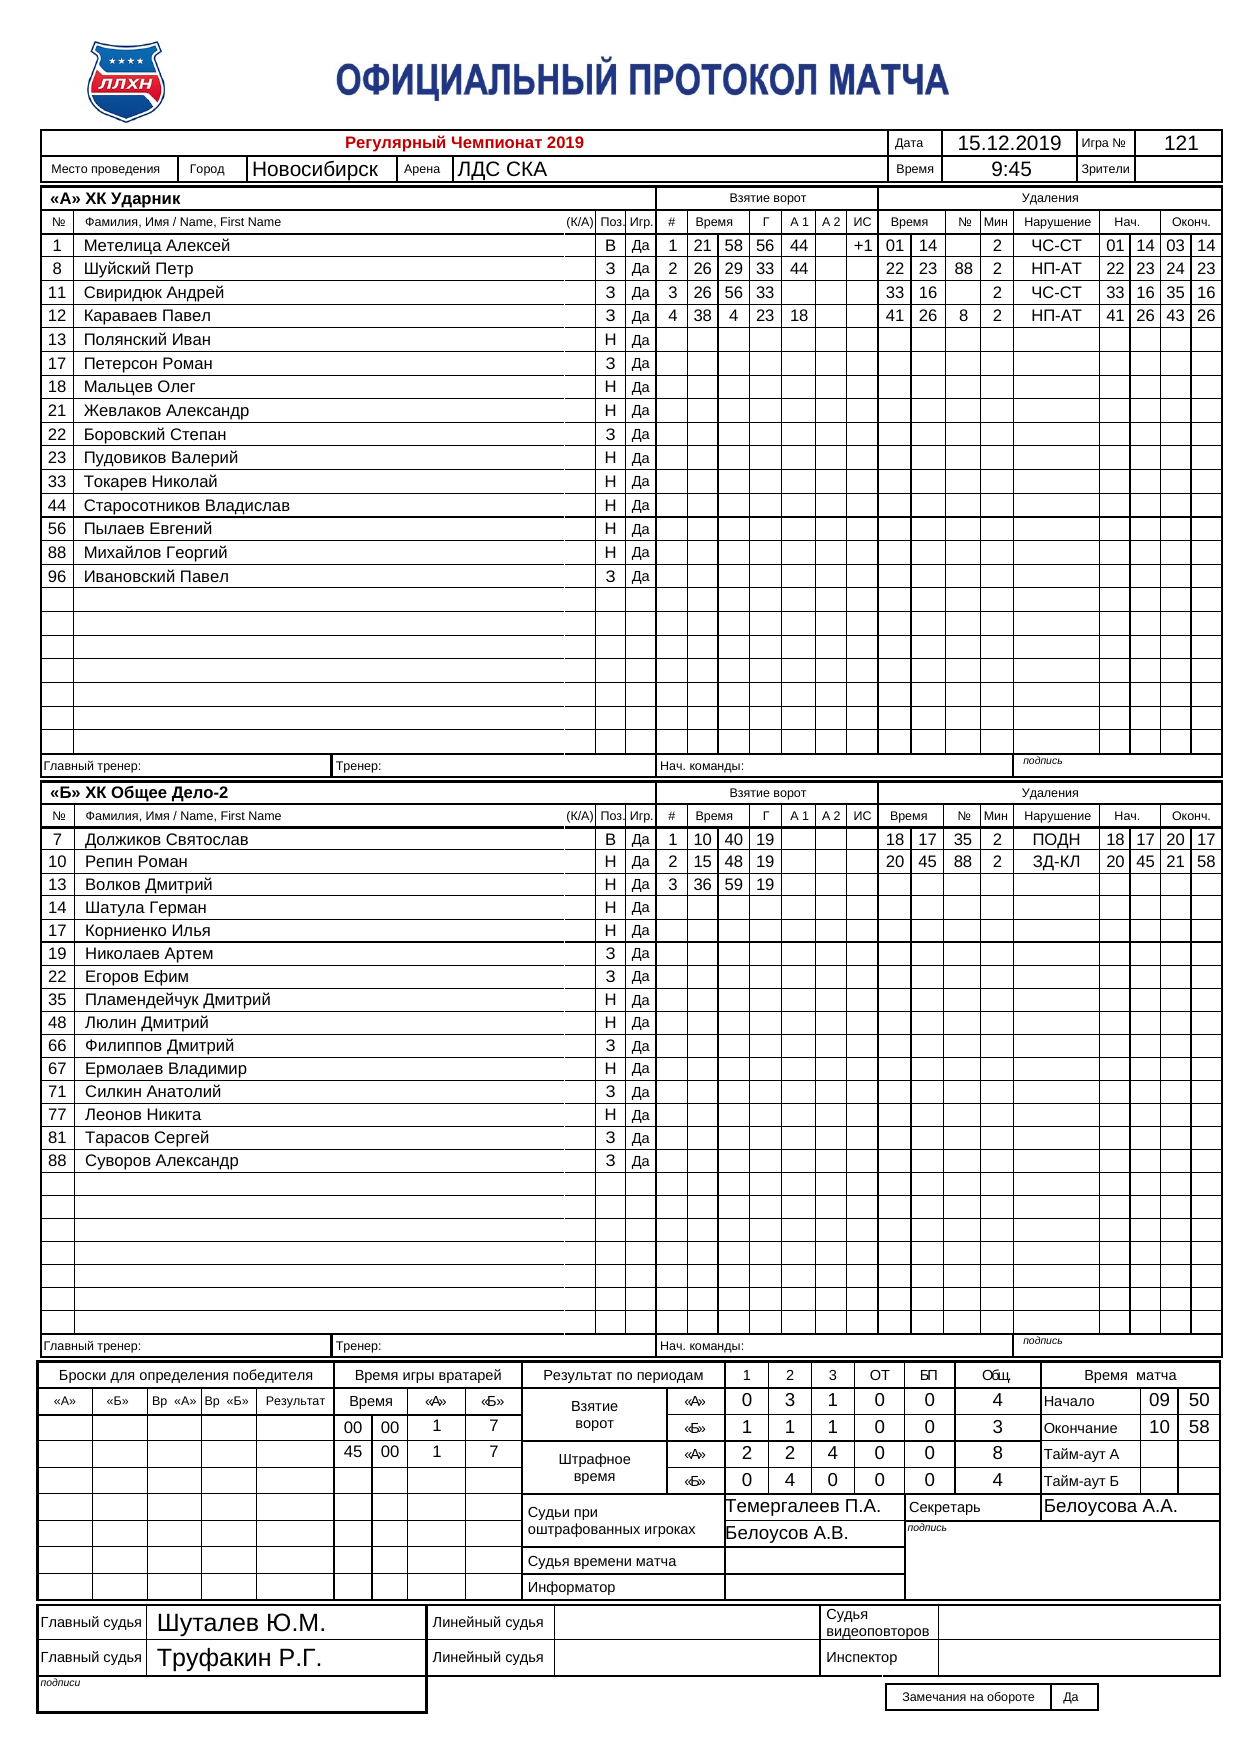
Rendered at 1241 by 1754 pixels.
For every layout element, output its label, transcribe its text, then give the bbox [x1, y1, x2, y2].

table_cell [1014, 423, 1099, 445]
table_cell [750, 659, 781, 682]
table_cell ЧС-СТ [1014, 281, 1099, 303]
table_header 3 [812, 1363, 854, 1387]
table_cell [93, 1521, 147, 1546]
table_cell [879, 565, 910, 587]
table_cell 23 [1192, 257, 1221, 280]
table_cell [879, 874, 910, 895]
table_cell [1100, 446, 1129, 469]
table_cell [912, 730, 945, 753]
table_cell Да [626, 281, 655, 303]
table_cell [1131, 1173, 1160, 1195]
table_cell [1131, 518, 1160, 540]
table_cell [719, 1012, 749, 1033]
table_cell 14 [912, 235, 945, 256]
table_cell 14 [42, 896, 74, 918]
table_cell [946, 612, 980, 634]
table_cell [428, 1677, 882, 1711]
table_cell [750, 1012, 781, 1033]
table_cell [879, 399, 910, 422]
table_cell [1161, 1081, 1190, 1103]
table_cell [688, 1196, 717, 1218]
table_cell [1192, 1104, 1221, 1126]
table_cell [74, 636, 564, 658]
table_cell 56 [750, 235, 781, 256]
table_cell [565, 257, 595, 280]
table_cell [719, 1242, 749, 1264]
table_cell [847, 1311, 877, 1333]
table_cell № [946, 211, 980, 233]
table_cell [946, 281, 980, 303]
table_cell Судья времени матча [523, 1548, 724, 1573]
table_cell Секретарь [906, 1495, 1040, 1520]
table_cell 58 [1179, 1415, 1219, 1440]
table_cell [879, 1127, 910, 1149]
table_cell [596, 1196, 625, 1218]
table_cell Судья видеоповторов [821, 1606, 938, 1639]
table_cell Да [626, 399, 655, 422]
table_cell [1014, 399, 1099, 422]
table_cell [202, 1574, 256, 1599]
table_cell 24 [1161, 257, 1190, 280]
table_cell 0 [905, 1442, 954, 1467]
table_cell [912, 541, 945, 564]
table_cell [782, 1311, 815, 1333]
table_cell 44 [782, 235, 815, 256]
table_cell [1100, 730, 1129, 753]
table_cell [565, 1265, 595, 1287]
table_cell [816, 659, 846, 682]
table_cell [782, 328, 815, 351]
table_cell [1131, 328, 1160, 351]
table_cell [1100, 896, 1129, 918]
table_cell НП-АТ [1014, 257, 1099, 280]
table_cell 1 [42, 235, 73, 256]
table_cell [688, 659, 717, 682]
table_cell [257, 1574, 333, 1599]
table_cell [657, 989, 687, 1011]
table_cell [847, 1012, 877, 1033]
table_cell [565, 352, 595, 374]
table_cell [1131, 874, 1160, 895]
table_cell [847, 1150, 877, 1172]
table_cell [148, 1494, 201, 1520]
table_cell Да [626, 989, 655, 1011]
table_cell [39, 1494, 92, 1520]
table_cell [847, 850, 877, 872]
table_cell [1131, 1058, 1160, 1079]
table_cell [1192, 518, 1221, 540]
table_cell [847, 328, 877, 351]
table_cell [1131, 896, 1160, 918]
table_cell [879, 1058, 910, 1079]
table_cell [981, 1012, 1013, 1033]
table_cell [816, 1058, 846, 1079]
table_cell [688, 683, 717, 706]
table_cell [879, 328, 910, 351]
table_cell 0 [855, 1468, 904, 1493]
table_cell Город [179, 157, 246, 181]
table_cell [981, 1035, 1013, 1057]
table_cell [912, 1104, 943, 1126]
table_cell [657, 446, 687, 469]
table_cell [596, 612, 625, 634]
table_cell [565, 612, 595, 634]
table_cell [565, 376, 595, 398]
table_cell [912, 565, 945, 587]
table_cell [1131, 1219, 1160, 1241]
table_cell [1192, 874, 1221, 895]
table_cell Н [596, 850, 625, 872]
table_cell 19 [750, 829, 781, 849]
table_cell 23 [750, 305, 781, 327]
table_cell 48 [719, 850, 749, 872]
table_cell [726, 1575, 904, 1599]
table_cell [565, 494, 595, 516]
table_cell [981, 1081, 1013, 1103]
table_cell [1100, 874, 1129, 895]
table_cell [1161, 1311, 1190, 1333]
table_cell [981, 1288, 1013, 1310]
table_cell [946, 683, 980, 706]
table_cell [1100, 494, 1129, 516]
table_cell [782, 1012, 815, 1033]
table_cell З [596, 1035, 625, 1057]
table_cell [688, 612, 717, 634]
table_cell [719, 1265, 749, 1287]
table_cell 41 [1100, 305, 1129, 327]
table_cell 10 [42, 850, 74, 872]
table_cell [816, 1265, 846, 1287]
table_cell [657, 966, 687, 987]
table_cell [1161, 494, 1190, 516]
table_cell [1161, 1265, 1190, 1287]
table_cell [719, 470, 749, 493]
table_cell [1161, 541, 1190, 564]
table_cell 2 [981, 257, 1013, 280]
table_cell 1 [769, 1415, 811, 1440]
table_cell [657, 659, 687, 682]
table_cell [912, 1242, 943, 1264]
table_cell [373, 1494, 407, 1520]
table_cell [39, 1416, 92, 1440]
table_cell [1100, 1242, 1129, 1264]
table_cell [555, 1606, 819, 1639]
table_cell [750, 352, 781, 374]
table_cell Белоусова А.А. [1042, 1495, 1219, 1520]
table_cell [847, 730, 877, 753]
table_cell [1014, 683, 1099, 706]
table_cell [912, 920, 943, 941]
table_cell [1100, 376, 1129, 398]
table_cell [257, 1521, 333, 1546]
table_cell [565, 896, 595, 918]
table_cell [912, 707, 945, 729]
table_cell [1192, 707, 1221, 729]
table_cell [1014, 707, 1099, 729]
table_cell [782, 470, 815, 493]
table_header Время матча [1042, 1363, 1219, 1387]
table_cell Судьи при оштрафованных игроках [523, 1495, 724, 1546]
table_cell «А» [39, 1389, 92, 1413]
table_cell [688, 1288, 717, 1310]
table_cell [1161, 874, 1190, 895]
table_cell [1192, 1058, 1221, 1079]
table_cell [719, 541, 749, 564]
table_cell 35 [944, 829, 980, 849]
table_cell [782, 920, 815, 941]
table_cell [981, 1127, 1013, 1149]
table_cell Время [688, 211, 749, 233]
table_cell [912, 1081, 943, 1103]
table_cell [847, 943, 877, 964]
table_cell [912, 896, 943, 918]
table_cell [202, 1547, 256, 1573]
table_cell [782, 1150, 815, 1172]
table_cell Штрафное время [523, 1442, 666, 1493]
table_cell [39, 1574, 92, 1599]
table_cell 1 [726, 1415, 768, 1440]
table_cell 26 [1131, 305, 1160, 327]
table_cell [148, 1574, 201, 1599]
table_cell [847, 829, 877, 849]
table_cell [750, 636, 781, 658]
table_cell [750, 1196, 781, 1218]
table_cell [93, 1468, 147, 1493]
table_cell [726, 1548, 904, 1573]
table_cell Да [626, 352, 655, 374]
table_cell [981, 1058, 1013, 1079]
table_header Дата [889, 131, 941, 155]
table_cell [816, 518, 846, 540]
table_cell [565, 874, 595, 895]
table_cell [1100, 399, 1129, 422]
table_cell [816, 565, 846, 587]
table_cell [688, 1127, 717, 1149]
table_cell 3 [657, 874, 687, 895]
table_cell [782, 989, 815, 1011]
table_cell [1161, 1219, 1190, 1241]
table_cell [657, 1035, 687, 1057]
table_cell [847, 423, 877, 445]
table_cell [39, 1547, 92, 1573]
table_cell [1192, 1265, 1221, 1287]
table_cell [626, 1265, 655, 1287]
table_cell [596, 588, 625, 611]
table_cell 88 [944, 850, 980, 872]
table_cell [847, 1288, 877, 1310]
table_cell 3 [657, 281, 687, 303]
table_cell [596, 1242, 625, 1264]
table_cell [981, 423, 1013, 445]
table_cell З [596, 281, 625, 303]
table_cell [42, 1311, 74, 1333]
table_cell [816, 1012, 846, 1033]
table_cell [1192, 989, 1221, 1011]
table_cell [719, 612, 749, 634]
table_cell 01 [879, 235, 910, 256]
table_cell 71 [42, 1081, 74, 1103]
table_header Взятие ворот [657, 783, 877, 803]
table_cell [565, 636, 595, 658]
table_cell [879, 1081, 910, 1103]
table_cell [657, 707, 687, 729]
table_cell [1136, 157, 1221, 181]
table_cell Филиппов Дмитрий [75, 1035, 564, 1057]
table_cell [688, 376, 717, 398]
table_cell [719, 1127, 749, 1149]
table_cell [657, 565, 687, 587]
table_cell [1014, 328, 1099, 351]
table_cell Корниенко Илья [75, 920, 564, 941]
table_header 2 [769, 1363, 811, 1387]
table_cell Должиков Святослав [75, 829, 564, 849]
table_cell [1014, 943, 1099, 964]
table_cell [847, 1173, 877, 1195]
table_cell [1100, 423, 1129, 445]
table_cell [719, 446, 749, 469]
table_cell [912, 874, 943, 895]
table_cell [847, 305, 877, 327]
table_cell [1131, 707, 1160, 729]
table_cell [816, 470, 846, 493]
table_cell ПОДН [1014, 829, 1099, 849]
table_cell [782, 1104, 815, 1126]
table_cell [719, 352, 749, 374]
table_cell Тренер: [333, 755, 655, 776]
table_cell Суворов Александр [75, 1150, 564, 1172]
table_cell Мин [981, 211, 1013, 233]
table_cell 35 [42, 989, 74, 1011]
table_cell [782, 659, 815, 682]
table_cell Полянский Иван [74, 328, 564, 351]
table_cell [719, 1311, 749, 1333]
table_cell 1 [812, 1415, 854, 1440]
table_cell 2 [981, 281, 1013, 303]
picture [5, 28, 1179, 129]
table_cell [657, 896, 687, 918]
table_cell 59 [719, 874, 749, 895]
table_cell [750, 612, 781, 634]
table_cell [148, 1441, 201, 1467]
table_cell Н [596, 541, 625, 564]
table_cell [782, 966, 815, 987]
table_cell [1161, 376, 1190, 398]
table_cell 1 [812, 1389, 854, 1413]
table_cell [981, 612, 1013, 634]
table_cell [912, 1012, 943, 1033]
table_cell [626, 612, 655, 634]
table_cell [782, 281, 815, 303]
table_cell [782, 588, 815, 611]
table_cell [912, 659, 945, 682]
table_cell [1192, 612, 1221, 634]
table_cell [847, 1219, 877, 1241]
table_cell 43 [1161, 305, 1190, 327]
table_cell Михайлов Георгий [74, 541, 564, 564]
table_cell [1192, 896, 1221, 918]
table_cell [1161, 1150, 1190, 1172]
table_cell [782, 541, 815, 564]
table_cell [408, 1494, 465, 1520]
table_cell [1192, 636, 1221, 658]
table_cell 3 [769, 1389, 811, 1413]
table_cell [1192, 1219, 1221, 1241]
table_cell Главный судья [39, 1640, 146, 1675]
table_cell [816, 1150, 846, 1172]
table_cell 17 [912, 829, 943, 849]
table_cell [1161, 470, 1190, 493]
table_cell [1131, 1127, 1160, 1149]
table_cell [944, 1311, 980, 1333]
table_cell [688, 399, 717, 422]
table_cell [879, 423, 910, 445]
table_cell Тайм-аут Б [1042, 1468, 1140, 1493]
table_cell [879, 1196, 910, 1218]
table_cell Время [879, 805, 943, 826]
table_cell [657, 352, 687, 374]
table_cell [944, 1058, 980, 1079]
table_cell [750, 328, 781, 351]
table_cell ИС [847, 805, 877, 826]
table_cell [257, 1441, 333, 1467]
table_cell 26 [688, 257, 717, 280]
table_cell «Б» [93, 1389, 147, 1413]
table_cell [466, 1547, 521, 1573]
table_cell [981, 1265, 1013, 1287]
table_cell [42, 636, 73, 658]
table_cell [719, 659, 749, 682]
table_cell Пылаев Евгений [74, 518, 564, 540]
table_cell [626, 659, 655, 682]
table_cell [847, 446, 877, 469]
table_cell 1 [408, 1416, 465, 1440]
table_cell [1192, 1196, 1221, 1218]
table_cell [879, 1035, 910, 1057]
table_cell [565, 1012, 595, 1033]
table_cell [1131, 470, 1160, 493]
table_cell 7 [466, 1441, 521, 1467]
table_cell Н [596, 1058, 625, 1079]
table_cell Вр «А» [148, 1389, 201, 1413]
table_cell [688, 896, 717, 918]
table_cell [688, 446, 717, 469]
table_cell [1192, 683, 1221, 706]
table_cell [1014, 874, 1099, 895]
table_cell [847, 874, 877, 895]
table_cell [596, 1288, 625, 1310]
table_cell [912, 1265, 943, 1287]
table_cell 26 [912, 305, 945, 327]
table_cell [1161, 1127, 1190, 1149]
table_cell Нарушение [1014, 211, 1099, 233]
table_cell [719, 588, 749, 611]
table_cell 00 [373, 1441, 407, 1467]
table_cell [816, 1035, 846, 1057]
table_cell [816, 730, 846, 753]
table_cell [1141, 1441, 1177, 1467]
table_cell 48 [42, 1012, 74, 1033]
table_cell [1192, 446, 1221, 469]
table_cell 58 [719, 235, 749, 256]
table_cell 20 [879, 850, 910, 872]
table_header Игра № [1078, 131, 1134, 155]
table_cell [596, 707, 625, 729]
table_cell 45 [1131, 850, 1160, 872]
table_cell Ивановский Павел [74, 565, 564, 587]
table_cell [944, 1127, 980, 1149]
table_cell [782, 707, 815, 729]
table_cell [981, 399, 1013, 422]
table_cell [688, 1242, 717, 1264]
table_cell Н [596, 376, 625, 398]
table_cell [879, 470, 910, 493]
table_cell Петерсон Роман [74, 352, 564, 374]
table_cell Да [626, 257, 655, 280]
table_cell [912, 1311, 943, 1333]
table_header «Б» ХК Общее Дело-2 [42, 783, 655, 803]
table_cell [626, 730, 655, 753]
table_cell [657, 1242, 687, 1264]
table_cell 0 [855, 1389, 904, 1413]
table_header Регулярный Чемпионат 2019 [42, 131, 887, 155]
table_cell [1100, 1081, 1129, 1103]
table_cell [202, 1521, 256, 1546]
table_cell [816, 1081, 846, 1103]
table_header 15.12.2019 [943, 131, 1076, 155]
table_cell [912, 494, 945, 516]
table_cell [1131, 376, 1160, 398]
table_cell [879, 1311, 910, 1333]
table_cell [1161, 920, 1190, 941]
table_cell Да [626, 1012, 655, 1033]
table_cell [981, 565, 1013, 587]
table_cell [750, 966, 781, 987]
table_cell [847, 612, 877, 634]
table_cell Да [626, 1150, 655, 1172]
table_cell [847, 896, 877, 918]
table_cell [75, 1311, 564, 1333]
table_cell Да [626, 305, 655, 327]
table_cell З [596, 1127, 625, 1149]
table_cell 15 [688, 850, 717, 872]
table_cell 12 [42, 305, 73, 327]
table_cell [1161, 1104, 1190, 1126]
table_cell [93, 1441, 147, 1467]
table_cell [42, 707, 73, 729]
table_cell 56 [42, 518, 73, 540]
table_cell [981, 1196, 1013, 1218]
table_cell [1014, 1196, 1099, 1218]
table_cell [565, 1173, 595, 1195]
table_cell [782, 1127, 815, 1149]
table_cell [1161, 518, 1190, 540]
table_cell подписи [39, 1677, 425, 1711]
table_cell [42, 1173, 74, 1195]
table_cell [946, 518, 980, 540]
table_cell 26 [1192, 305, 1221, 327]
table_cell [1161, 707, 1190, 729]
table_cell [1161, 1288, 1190, 1310]
table_cell [816, 1104, 846, 1126]
table_cell [816, 257, 846, 280]
table_cell [1014, 1104, 1099, 1126]
table_cell [816, 494, 846, 516]
table_cell [565, 470, 595, 493]
table_cell [1192, 352, 1221, 374]
table_cell 17 [42, 352, 73, 374]
table_cell [565, 328, 595, 351]
table_cell [565, 730, 595, 753]
table_cell [1014, 352, 1099, 374]
table_cell [657, 494, 687, 516]
table_cell [1014, 588, 1099, 611]
table_cell [750, 1035, 781, 1057]
table_cell Да [626, 943, 655, 964]
table_cell 8 [956, 1442, 1040, 1467]
table_cell [847, 1196, 877, 1218]
table_cell [944, 874, 980, 895]
table_cell [912, 612, 945, 634]
table_cell [946, 446, 980, 469]
table_cell [847, 470, 877, 493]
table_cell [981, 943, 1013, 964]
table_cell [1100, 1058, 1129, 1079]
table_cell [93, 1494, 147, 1520]
table_cell [626, 707, 655, 729]
table_cell [1014, 446, 1099, 469]
table_cell [257, 1416, 333, 1440]
table_cell [912, 328, 945, 351]
table_cell [750, 1242, 781, 1264]
table_cell 4 [719, 305, 749, 327]
table_cell [1131, 1196, 1160, 1218]
table_cell [626, 1242, 655, 1264]
table_cell [555, 1640, 819, 1675]
table_cell 18 [42, 376, 73, 398]
table_cell [879, 707, 910, 729]
table_cell [1131, 1288, 1160, 1310]
table_cell [944, 1035, 980, 1057]
table_cell [816, 1196, 846, 1218]
table_cell [1014, 1288, 1099, 1310]
table_cell 22 [42, 966, 74, 987]
table_cell [408, 1547, 465, 1573]
table_cell [565, 423, 595, 445]
table_cell 2 [981, 235, 1013, 256]
table_cell 20 [1100, 850, 1129, 872]
table_cell А 1 [782, 211, 815, 233]
table_cell [879, 943, 910, 964]
table_cell [847, 376, 877, 398]
table_cell [466, 1574, 521, 1599]
table_cell подпись [906, 1522, 1219, 1599]
table_cell 36 [688, 874, 717, 895]
table_cell 33 [42, 470, 73, 493]
table_cell [1161, 588, 1190, 611]
table_cell [1131, 423, 1160, 445]
table_cell [750, 1127, 781, 1149]
table_cell [1100, 920, 1129, 941]
table_cell [782, 829, 815, 849]
table_cell [565, 1081, 595, 1103]
table_cell 01 [1100, 235, 1129, 256]
table_cell [1100, 352, 1129, 374]
table_header «А» ХК Ударник [42, 188, 655, 209]
table_cell [688, 352, 717, 374]
table_cell [912, 423, 945, 445]
table_cell Да [626, 920, 655, 941]
table_cell [1161, 328, 1190, 351]
table_cell [565, 518, 595, 540]
table_cell Темергалеев П.А. [726, 1495, 904, 1520]
table_cell Линейный судья [428, 1606, 554, 1639]
table_cell 22 [42, 423, 73, 445]
table_cell подпись [1014, 755, 1221, 776]
table_cell [944, 1242, 980, 1264]
table_cell Свиридюк Андрей [74, 281, 564, 303]
table_cell [782, 376, 815, 398]
table_cell [847, 1104, 877, 1126]
table_cell [782, 1035, 815, 1057]
table_cell [1161, 352, 1190, 374]
table_cell [93, 1574, 147, 1599]
table_cell [944, 1081, 980, 1103]
table_cell [688, 541, 717, 564]
table_cell [912, 1219, 943, 1241]
table_cell [1192, 588, 1221, 611]
table_cell [257, 1468, 333, 1493]
table_cell 19 [750, 850, 781, 872]
table_cell [782, 896, 815, 918]
table_cell [1099, 1682, 1220, 1711]
table_cell [373, 1521, 407, 1546]
table_cell [335, 1494, 371, 1520]
table_cell [816, 1311, 846, 1333]
table_cell [981, 683, 1013, 706]
table_cell [657, 1150, 687, 1172]
table_cell [1161, 1035, 1190, 1057]
table_cell 4 [956, 1468, 1040, 1493]
table_cell 44 [782, 257, 815, 280]
table_cell [816, 966, 846, 987]
table_cell Да [626, 874, 655, 895]
table_cell З [596, 1081, 625, 1103]
table_cell Да [626, 565, 655, 587]
table_cell [1192, 494, 1221, 516]
table_cell Место проведения [42, 157, 177, 181]
table_cell [879, 588, 910, 611]
table_cell [782, 1242, 815, 1264]
table_cell 17 [42, 920, 74, 941]
table_cell 16 [1131, 281, 1160, 303]
table_cell [847, 399, 877, 422]
table_cell [688, 1173, 717, 1195]
table_cell [816, 541, 846, 564]
table_cell [944, 1265, 980, 1287]
table_cell [626, 636, 655, 658]
table_cell 0 [812, 1468, 854, 1493]
table_cell [1014, 1242, 1099, 1264]
table_cell [750, 920, 781, 941]
table_cell [816, 376, 846, 398]
table_cell 67 [42, 1058, 74, 1079]
table_cell 33 [750, 257, 781, 280]
table_cell [750, 494, 781, 516]
table_cell [750, 683, 781, 706]
table_cell Н [596, 1012, 625, 1033]
table_cell [719, 1288, 749, 1310]
table_cell [816, 707, 846, 729]
table_cell [879, 1104, 910, 1126]
table_header 121 [1136, 131, 1221, 155]
table_cell [1100, 707, 1129, 729]
table_cell [1131, 446, 1160, 469]
table_cell [688, 1081, 717, 1103]
table_cell 22 [1100, 257, 1129, 280]
table_cell З [596, 305, 625, 327]
table_cell Леонов Никита [75, 1104, 564, 1126]
table_cell [816, 943, 846, 964]
table_cell [816, 399, 846, 422]
table_cell [981, 1242, 1013, 1264]
table_cell [1131, 1081, 1160, 1103]
table_cell [719, 730, 749, 753]
table_cell Шуталев Ю.М. [147, 1606, 425, 1639]
table_cell [946, 707, 980, 729]
table_cell [879, 920, 910, 941]
table_cell [202, 1441, 256, 1467]
table_cell [42, 588, 73, 611]
table_cell [1131, 612, 1160, 634]
table_cell [75, 1288, 564, 1310]
table_cell [1131, 943, 1160, 964]
table_cell [782, 943, 815, 964]
table_cell [1161, 1058, 1190, 1079]
table_cell [879, 1150, 910, 1172]
table_cell [912, 1173, 943, 1195]
table_cell [657, 1196, 687, 1218]
table_cell [688, 943, 717, 964]
table_cell З [596, 565, 625, 587]
table_cell Да [626, 829, 655, 849]
table_cell [750, 470, 781, 493]
table_cell [782, 612, 815, 634]
table_cell 03 [1161, 235, 1190, 256]
table_cell Да [626, 328, 655, 351]
table_cell [719, 399, 749, 422]
table_cell 00 [335, 1416, 371, 1440]
table_header 1 [726, 1363, 768, 1387]
table_cell [750, 730, 781, 753]
table_cell [782, 423, 815, 445]
table_cell [596, 1265, 625, 1287]
table_cell [1131, 636, 1160, 658]
table_cell [719, 683, 749, 706]
table_cell [750, 1104, 781, 1126]
table_cell 33 [1100, 281, 1129, 303]
table_cell [466, 1468, 521, 1493]
table_cell [1131, 730, 1160, 753]
table_cell [688, 470, 717, 493]
table_cell [847, 494, 877, 516]
table_cell [879, 541, 910, 564]
table_cell [565, 1127, 595, 1149]
table_cell 1 [408, 1441, 465, 1467]
table_cell [847, 989, 877, 1011]
table_cell [719, 707, 749, 729]
table_cell # [657, 805, 687, 826]
table_cell [408, 1521, 465, 1546]
table_cell [1161, 446, 1190, 469]
table_cell [879, 518, 910, 540]
table_cell Да [626, 446, 655, 469]
table_cell [202, 1494, 256, 1520]
table_cell «А» [668, 1442, 724, 1467]
table_cell [75, 1196, 564, 1218]
table_cell [912, 1058, 943, 1079]
table_cell [816, 423, 846, 445]
table_cell Тайм-аут А [1042, 1441, 1140, 1467]
table_cell [565, 446, 595, 469]
table_cell [719, 494, 749, 516]
table_cell [879, 1288, 910, 1310]
table_cell [750, 446, 781, 469]
table_cell 0 [905, 1468, 954, 1493]
table_cell [944, 1150, 980, 1172]
table_cell [1100, 541, 1129, 564]
table_cell [688, 1311, 717, 1333]
table_cell [657, 541, 687, 564]
table_cell 23 [1131, 257, 1160, 280]
table_cell 81 [42, 1127, 74, 1149]
table_cell ЧС-СТ [1014, 235, 1099, 256]
table_cell [912, 588, 945, 611]
table_cell [981, 541, 1013, 564]
table_cell [981, 376, 1013, 398]
table_cell [626, 1311, 655, 1333]
table_cell [657, 588, 687, 611]
table_cell Боровский Степан [74, 423, 564, 445]
table_cell [657, 1288, 687, 1310]
table_cell Начало [1042, 1389, 1140, 1413]
table_cell Н [596, 470, 625, 493]
table_header Время игры вратарей [335, 1363, 521, 1387]
table_cell Н [596, 328, 625, 351]
table_cell [1131, 659, 1160, 682]
table_cell [565, 683, 595, 706]
table_cell [657, 1127, 687, 1149]
table_cell [719, 1035, 749, 1057]
table_cell 23 [912, 257, 945, 280]
table_cell [1014, 1081, 1099, 1103]
table_cell [879, 1265, 910, 1287]
table_cell 19 [42, 943, 74, 964]
table_cell «Б » [466, 1389, 521, 1413]
table_cell Нач. команды: [657, 1335, 1012, 1356]
table_cell [1192, 966, 1221, 987]
table_cell [657, 423, 687, 445]
table_cell [1192, 470, 1221, 493]
table_cell [1161, 1012, 1190, 1033]
table_cell [816, 305, 846, 327]
table_cell [1141, 1468, 1177, 1493]
table_cell [879, 896, 910, 918]
table_cell [816, 612, 846, 634]
table_cell [847, 541, 877, 564]
table_cell [816, 1219, 846, 1241]
table_cell [981, 989, 1013, 1011]
table_cell ЛДС СКА [454, 157, 887, 181]
table_cell [816, 588, 846, 611]
table_cell [946, 659, 980, 682]
table_cell [335, 1574, 371, 1599]
table_cell 21 [1161, 850, 1190, 872]
table_cell [1131, 920, 1160, 941]
table_cell 16 [912, 281, 945, 303]
table_cell [688, 565, 717, 587]
table_cell [1131, 683, 1160, 706]
table_cell [1131, 494, 1160, 516]
table_cell [1192, 399, 1221, 422]
table_cell [782, 446, 815, 469]
table_cell [944, 966, 980, 987]
table_cell 22 [879, 257, 910, 280]
table_cell [944, 1104, 980, 1126]
table_cell [750, 423, 781, 445]
table_cell 4 [769, 1468, 811, 1493]
table_cell [816, 235, 846, 256]
table_cell «Б» [668, 1468, 724, 1493]
table_cell [596, 730, 625, 753]
table_cell [565, 1219, 595, 1241]
table_cell [847, 1035, 877, 1057]
table_cell [912, 1196, 943, 1218]
table_cell 44 [42, 494, 73, 516]
table_cell [912, 966, 943, 987]
table_cell [782, 683, 815, 706]
table_cell [1161, 1196, 1190, 1218]
table_cell [816, 989, 846, 1011]
table_cell [257, 1547, 333, 1573]
table_cell Время [879, 211, 945, 233]
table_cell [1161, 423, 1190, 445]
table_cell [1179, 1441, 1219, 1467]
table_cell Новосибирск [248, 157, 396, 181]
table_cell Линейный судья [428, 1640, 554, 1675]
table_cell [688, 1265, 717, 1287]
table_cell [912, 1288, 943, 1310]
table_cell [1014, 920, 1099, 941]
table_cell Тарасов Сергей [75, 1127, 564, 1149]
table_cell 41 [879, 305, 910, 327]
table_cell 13 [42, 874, 74, 895]
table_cell А 1 [782, 805, 815, 826]
table_cell [596, 1219, 625, 1241]
table_cell [42, 659, 73, 682]
table_cell [1192, 920, 1221, 941]
table_cell [1192, 1242, 1221, 1264]
table_cell [565, 850, 595, 872]
table_cell [946, 235, 980, 256]
table_cell 33 [750, 281, 781, 303]
table_cell Да [626, 896, 655, 918]
table_cell Игр. [626, 805, 655, 826]
table_cell [1161, 989, 1190, 1011]
table_cell [565, 707, 595, 729]
table_cell [565, 235, 595, 256]
table_cell [565, 989, 595, 1011]
table_cell № [42, 211, 73, 233]
table_cell [688, 1058, 717, 1079]
table_cell [946, 541, 980, 564]
table_cell [816, 874, 846, 895]
table_cell [750, 588, 781, 611]
table_cell [782, 730, 815, 753]
table_cell [816, 920, 846, 941]
table_cell [565, 1150, 595, 1172]
table_cell [1014, 730, 1099, 753]
table_cell [74, 612, 564, 634]
table_cell [565, 1311, 595, 1333]
table_cell [1100, 612, 1129, 634]
table_cell [816, 1242, 846, 1264]
table_cell [1131, 1035, 1160, 1057]
table_cell [688, 588, 717, 611]
table_cell [373, 1547, 407, 1573]
table_cell Фамилия, Имя / Name, First Name [75, 805, 565, 826]
table_cell [1014, 565, 1099, 587]
table_header Да [1052, 1685, 1097, 1709]
table_cell З [596, 966, 625, 987]
table_cell [688, 707, 717, 729]
table_cell [1014, 494, 1099, 516]
table_cell [1192, 659, 1221, 682]
table_cell [782, 1265, 815, 1287]
table_cell [981, 896, 1013, 918]
table_cell [816, 328, 846, 351]
table_cell 00 [373, 1416, 407, 1440]
table_cell Пудовиков Валерий [74, 446, 564, 469]
table_cell [750, 896, 781, 918]
table_cell [1100, 683, 1129, 706]
table_cell [782, 1288, 815, 1310]
table_cell [42, 612, 73, 634]
table_cell [847, 352, 877, 374]
table_cell А 2 [816, 805, 846, 826]
table_cell Мин [981, 805, 1013, 826]
table_cell [750, 1265, 781, 1287]
table_cell [565, 1196, 595, 1218]
table_cell [1131, 966, 1160, 987]
table_cell 88 [42, 1150, 74, 1172]
table_cell 1 [657, 235, 687, 256]
table_cell Н [596, 399, 625, 422]
table_cell Нач. [1100, 805, 1160, 826]
table_cell 11 [42, 281, 73, 303]
table_cell [981, 446, 1013, 469]
table_cell [565, 1058, 595, 1079]
table_cell 0 [855, 1442, 904, 1467]
table_header БП [905, 1363, 954, 1387]
table_cell [626, 1196, 655, 1218]
table_cell [688, 636, 717, 658]
table_cell [946, 565, 980, 587]
table_cell 45 [335, 1441, 371, 1467]
table_cell [42, 730, 73, 753]
table_cell 8 [42, 257, 73, 280]
table_cell [1131, 1311, 1160, 1333]
table_cell Шуйский Петр [74, 257, 564, 280]
table_cell [816, 850, 846, 872]
table_cell Главный судья [39, 1606, 146, 1639]
table_cell [912, 636, 945, 658]
table_cell [750, 707, 781, 729]
table_cell ЗД-КЛ [1014, 850, 1099, 872]
table_cell [657, 470, 687, 493]
table_cell [657, 1265, 687, 1287]
table_cell [565, 943, 595, 964]
table_cell [1131, 1150, 1160, 1172]
table_cell [750, 1219, 781, 1241]
table_cell [719, 989, 749, 1011]
table_cell [1131, 399, 1160, 422]
table_cell [257, 1494, 333, 1520]
table_cell Да [626, 235, 655, 256]
table_cell [750, 1150, 781, 1172]
table_cell [565, 920, 595, 941]
table_cell [750, 943, 781, 964]
table_cell [335, 1468, 371, 1493]
table_cell [657, 1012, 687, 1033]
table_cell [1014, 1173, 1099, 1195]
table_cell [719, 565, 749, 587]
table_cell «А» [408, 1389, 465, 1413]
table_cell [782, 494, 815, 516]
table_cell [847, 683, 877, 706]
table_cell Н [596, 989, 625, 1011]
table_cell [719, 423, 749, 445]
table_cell [1100, 1127, 1129, 1149]
table_cell [847, 920, 877, 941]
table_cell [1179, 1468, 1219, 1493]
table_cell 10 [688, 829, 717, 849]
table_cell [750, 1081, 781, 1103]
table_cell А 2 [816, 211, 846, 233]
table_cell [75, 1242, 564, 1264]
table_cell [847, 588, 877, 611]
table_cell 88 [946, 257, 980, 280]
table_cell «Б» [668, 1415, 724, 1440]
table_cell (К/А) [565, 805, 595, 826]
table_cell [719, 518, 749, 540]
table_cell Время [889, 157, 941, 181]
table_cell [879, 966, 910, 987]
table_cell [782, 1173, 815, 1195]
table_cell 66 [42, 1035, 74, 1057]
table_cell [912, 683, 945, 706]
table_cell 0 [855, 1415, 904, 1440]
table_cell [750, 399, 781, 422]
table_cell [42, 1288, 74, 1310]
table_cell [750, 1288, 781, 1310]
table_cell [847, 659, 877, 682]
table_cell [1131, 352, 1160, 374]
table_cell [657, 399, 687, 422]
table_cell [1100, 659, 1129, 682]
table_cell [1014, 1219, 1099, 1241]
table_cell [719, 1196, 749, 1218]
table_cell [847, 1242, 877, 1264]
table_cell Николаев Артем [75, 943, 564, 964]
table_cell [42, 683, 73, 706]
table_cell Волков Дмитрий [75, 874, 564, 895]
table_cell [75, 1219, 564, 1241]
table_cell 26 [688, 281, 717, 303]
table_cell [1014, 966, 1099, 987]
table_cell [1161, 730, 1190, 753]
table_cell [719, 1058, 749, 1079]
table_cell [565, 399, 595, 422]
table_cell Да [626, 1035, 655, 1057]
table_cell Н [596, 920, 625, 941]
table_cell 19 [750, 874, 781, 895]
table_cell [1192, 565, 1221, 587]
table_cell +1 [847, 235, 877, 256]
table_cell 4 [657, 305, 687, 327]
table_cell [565, 541, 595, 564]
table_cell [847, 565, 877, 587]
table_cell [1100, 518, 1129, 540]
table_cell Вр «Б» [202, 1389, 256, 1413]
table_cell Да [626, 966, 655, 987]
table_cell [912, 989, 943, 1011]
table_cell [981, 1150, 1013, 1172]
table_cell [816, 829, 846, 849]
table_cell Труфакин Р.Г. [147, 1640, 425, 1675]
table_cell [688, 1035, 717, 1057]
table_cell НП-АТ [1014, 305, 1099, 327]
table_cell 9:45 [943, 157, 1076, 181]
table_cell № [42, 805, 74, 826]
table_cell [879, 683, 910, 706]
table_cell [335, 1547, 371, 1573]
table_cell [408, 1468, 465, 1493]
table_cell 2 [726, 1442, 768, 1467]
table_cell [912, 352, 945, 374]
table_cell [944, 920, 980, 941]
table_cell 58 [1192, 850, 1221, 872]
table_cell Нач. [1100, 211, 1160, 233]
table_cell [782, 1081, 815, 1103]
table_cell [750, 376, 781, 398]
table_cell [565, 659, 595, 682]
table_cell [657, 1311, 687, 1333]
table_cell [74, 707, 564, 729]
table_cell [626, 683, 655, 706]
table_cell [1100, 1104, 1129, 1126]
table_cell [782, 565, 815, 587]
table_cell [1100, 1173, 1129, 1195]
table_cell [816, 1288, 846, 1310]
table_cell [1192, 1288, 1221, 1310]
table_cell [565, 1035, 595, 1057]
table_cell [74, 588, 564, 611]
table_header Результат по периодам [523, 1363, 724, 1387]
table_cell [981, 1311, 1013, 1333]
table_cell Н [596, 494, 625, 516]
table_cell З [596, 1150, 625, 1172]
table_cell [408, 1574, 465, 1599]
table_cell Результат [257, 1389, 333, 1413]
table_cell [750, 1173, 781, 1195]
table_cell [39, 1521, 92, 1546]
table_cell 17 [1192, 829, 1221, 849]
table_cell Взятие ворот [523, 1389, 666, 1440]
table_cell Пламендейчук Дмитрий [75, 989, 564, 1011]
table_cell [847, 1127, 877, 1149]
table_cell [883, 1677, 1220, 1681]
table_cell # [657, 211, 687, 233]
table_cell [1192, 423, 1221, 445]
table_cell 96 [42, 565, 73, 587]
table_cell Силкин Анатолий [75, 1081, 564, 1103]
table_cell [626, 1219, 655, 1241]
table_cell [719, 1173, 749, 1195]
table_cell [688, 328, 717, 351]
table_cell [596, 1173, 625, 1195]
table_cell [74, 730, 564, 753]
table_cell [565, 966, 595, 987]
table_cell [42, 1265, 74, 1287]
table_cell [1014, 470, 1099, 493]
table_cell [688, 966, 717, 987]
table_cell 1 [657, 829, 687, 849]
table_cell [657, 636, 687, 658]
table_cell 50 [1179, 1389, 1219, 1413]
table_cell [1100, 636, 1129, 658]
table_cell [75, 1265, 564, 1287]
table_cell [688, 494, 717, 516]
table_cell [1014, 1311, 1099, 1333]
table_cell [1192, 1127, 1221, 1149]
table_cell [1192, 1035, 1221, 1057]
table_cell [946, 328, 980, 351]
table_cell [946, 470, 980, 493]
table_cell [1014, 1265, 1099, 1287]
table_cell [946, 352, 980, 374]
table_cell [719, 1150, 749, 1172]
table_cell [596, 636, 625, 658]
table_cell [944, 989, 980, 1011]
table_cell [944, 896, 980, 918]
table_cell [816, 896, 846, 918]
table_cell [719, 636, 749, 658]
table_cell [750, 565, 781, 587]
table_cell [782, 874, 815, 895]
table_cell Поз. [596, 805, 625, 826]
table_cell [657, 1104, 687, 1126]
table_cell [1131, 1265, 1160, 1287]
table_cell [816, 683, 846, 706]
table_cell Нарушение [1014, 805, 1099, 826]
table_cell [879, 1219, 910, 1241]
table_cell [847, 281, 877, 303]
table_cell [750, 1311, 781, 1333]
table_cell (К/А) [565, 211, 595, 233]
table_cell [750, 1058, 781, 1079]
table_cell Фамилия, Имя / Name, First Name [74, 211, 565, 233]
table_cell [719, 1104, 749, 1126]
table_cell [816, 636, 846, 658]
table_cell Н [596, 1104, 625, 1126]
table_cell Жевлаков Александр [74, 399, 564, 422]
table_cell [657, 730, 687, 753]
table_cell [719, 966, 749, 987]
table_cell 16 [1192, 281, 1221, 303]
table_cell [1161, 612, 1190, 634]
table_cell Оконч. [1161, 805, 1221, 826]
table_cell № [944, 805, 980, 826]
table_cell [981, 470, 1013, 493]
table_cell Зрители [1078, 157, 1134, 181]
table_cell [657, 943, 687, 964]
table_cell [782, 399, 815, 422]
table_cell 0 [905, 1415, 954, 1440]
table_cell 20 [1161, 829, 1190, 849]
table_cell [912, 1035, 943, 1057]
table_cell [847, 966, 877, 987]
table_cell [782, 1058, 815, 1079]
table_cell 2 [657, 257, 687, 280]
table_cell 3 [956, 1415, 1040, 1440]
table_cell Ермолаев Владимир [75, 1058, 564, 1079]
table_cell Да [626, 1127, 655, 1149]
table_cell [657, 1219, 687, 1241]
table_cell [981, 1173, 1013, 1195]
table_cell [1161, 943, 1190, 964]
table_cell [750, 518, 781, 540]
table_cell Метелица Алексей [74, 235, 564, 256]
table_cell Да [626, 1104, 655, 1126]
table_cell Информатор [523, 1575, 724, 1599]
table_cell [981, 730, 1013, 753]
table_cell 56 [719, 281, 749, 303]
table_cell 4 [956, 1389, 1040, 1413]
table_cell [981, 494, 1013, 516]
table_cell [719, 376, 749, 398]
table_cell [782, 1196, 815, 1218]
table_cell Да [626, 850, 655, 872]
table_cell [912, 1127, 943, 1149]
table_cell [1100, 966, 1129, 987]
table_cell [1100, 943, 1129, 964]
table_cell [1131, 565, 1160, 587]
table_cell Г [750, 805, 781, 826]
table_cell [1192, 1012, 1221, 1033]
table_cell [74, 683, 564, 706]
table_cell Караваев Павел [74, 305, 564, 327]
table_cell [202, 1468, 256, 1493]
table_cell [148, 1547, 201, 1573]
table_cell [719, 1081, 749, 1103]
table_cell Нач. команды: [657, 755, 1012, 776]
table_cell [946, 636, 980, 658]
table_cell [946, 376, 980, 398]
table_cell [1131, 588, 1160, 611]
table_cell 21 [688, 235, 717, 256]
table_cell [626, 1288, 655, 1310]
table_header Броски для определения победителя [39, 1363, 333, 1387]
table_cell Мальцев Олег [74, 376, 564, 398]
table_cell [946, 494, 980, 516]
table_cell 88 [42, 541, 73, 564]
table_cell [750, 541, 781, 564]
table_cell [912, 399, 945, 422]
table_cell [912, 518, 945, 540]
table_cell [879, 636, 910, 658]
table_cell [1161, 966, 1190, 987]
table_cell [847, 1265, 877, 1287]
table_cell [148, 1468, 201, 1493]
table_cell З [596, 352, 625, 374]
table_cell [816, 1173, 846, 1195]
table_cell [981, 1104, 1013, 1126]
table_cell Старосотников Владислав [74, 494, 564, 516]
table_cell [847, 257, 877, 280]
table_cell Г [750, 211, 781, 233]
table_cell Н [596, 874, 625, 895]
table_cell [912, 470, 945, 493]
table_cell [847, 1058, 877, 1079]
table_cell [148, 1416, 201, 1440]
table_cell [596, 683, 625, 706]
table_cell [912, 376, 945, 398]
table_cell [1192, 1081, 1221, 1103]
table_cell Да [626, 376, 655, 398]
table_cell 18 [1100, 829, 1129, 849]
table_cell [816, 446, 846, 469]
table_cell 10 [1141, 1415, 1177, 1440]
table_cell [39, 1441, 92, 1467]
table_cell [719, 896, 749, 918]
table_header Удаления [879, 188, 1221, 209]
table_cell [1100, 1311, 1129, 1333]
table_cell [946, 399, 980, 422]
table_cell [373, 1468, 407, 1493]
table_cell 77 [42, 1104, 74, 1126]
table_cell [565, 829, 595, 849]
table_cell Инспектор [821, 1640, 938, 1675]
table_header Замечания на обороте [887, 1685, 1050, 1709]
table_cell [847, 707, 877, 729]
table_cell [688, 920, 717, 941]
table_cell 2 [981, 829, 1013, 849]
table_cell [1014, 636, 1099, 658]
table_cell [944, 1196, 980, 1218]
table_cell 13 [42, 328, 73, 351]
table_cell [944, 1173, 980, 1195]
table_cell [1192, 1311, 1221, 1333]
table_cell [719, 1219, 749, 1241]
table_cell 40 [719, 829, 749, 849]
table_cell Шатула Герман [75, 896, 564, 918]
table_cell [565, 565, 595, 587]
table_cell 2 [769, 1442, 811, 1467]
table_cell [1100, 1035, 1129, 1057]
table_cell [657, 920, 687, 941]
table_cell [1100, 470, 1129, 493]
table_cell [782, 636, 815, 658]
table_cell [565, 281, 595, 303]
table_cell [981, 966, 1013, 987]
table_cell Игр. [626, 211, 655, 233]
table_cell [1014, 989, 1099, 1011]
table_cell [565, 1242, 595, 1264]
table_cell Главный тренер: [42, 755, 330, 776]
table_cell [816, 352, 846, 374]
table_cell [719, 328, 749, 351]
table_cell [1014, 518, 1099, 540]
table_cell Тренер: [333, 1335, 655, 1356]
table_cell [981, 659, 1013, 682]
table_cell 14 [1131, 235, 1160, 256]
table_cell [1161, 565, 1190, 587]
table_cell Да [626, 494, 655, 516]
table_cell [1014, 1127, 1099, 1149]
table_cell [879, 1012, 910, 1033]
table_cell Да [626, 518, 655, 540]
table_cell [657, 612, 687, 634]
table_cell [688, 518, 717, 540]
table_cell [879, 1242, 910, 1264]
table_header Удаления [879, 783, 1221, 803]
table_cell [1161, 659, 1190, 682]
table_cell [657, 683, 687, 706]
table_cell [1192, 943, 1221, 964]
table_cell [816, 1127, 846, 1149]
table_cell Да [626, 541, 655, 564]
table_cell 18 [782, 305, 815, 327]
table_cell Да [626, 1081, 655, 1103]
table_cell [847, 636, 877, 658]
table_cell Н [596, 518, 625, 540]
table_cell [688, 1104, 717, 1126]
table_cell 38 [688, 305, 717, 327]
table_cell [719, 920, 749, 941]
table_cell [879, 989, 910, 1011]
table_cell [981, 1219, 1013, 1241]
table_cell 8 [946, 305, 980, 327]
table_cell 14 [1192, 235, 1221, 256]
table_cell [1192, 376, 1221, 398]
table_cell [879, 376, 910, 398]
table_cell [688, 1150, 717, 1172]
table_cell В [596, 235, 625, 256]
table_cell [939, 1606, 1219, 1639]
table_cell Люлин Дмитрий [75, 1012, 564, 1033]
table_cell Да [626, 470, 655, 493]
table_cell [596, 1311, 625, 1333]
table_cell [879, 352, 910, 374]
table_cell 09 [1141, 1389, 1177, 1413]
table_cell З [596, 423, 625, 445]
table_cell 2 [981, 850, 1013, 872]
table_cell [688, 1219, 717, 1241]
table_cell З [596, 257, 625, 280]
table_cell [750, 989, 781, 1011]
table_cell [782, 518, 815, 540]
table_cell 29 [719, 257, 749, 280]
table_cell [1161, 1242, 1190, 1264]
table_cell [847, 518, 877, 540]
table_cell [981, 707, 1013, 729]
table_cell [879, 446, 910, 469]
table_cell [944, 1012, 980, 1033]
table_cell [657, 328, 687, 351]
table_cell [565, 1288, 595, 1310]
table_cell [944, 943, 980, 964]
table_cell [1192, 1150, 1221, 1172]
table_cell [1161, 636, 1190, 658]
table_cell [981, 874, 1013, 895]
table_cell [1131, 1242, 1160, 1264]
table_cell 7 [466, 1416, 521, 1440]
table_cell [1100, 1196, 1129, 1218]
table_cell [1192, 328, 1221, 351]
table_cell [657, 518, 687, 540]
table_cell 4 [812, 1442, 854, 1467]
table_cell [688, 423, 717, 445]
table_cell [944, 1219, 980, 1241]
table_cell [1014, 1012, 1099, 1033]
table_cell [1100, 1288, 1129, 1310]
table_cell [39, 1468, 92, 1493]
table_cell [688, 730, 717, 753]
table_cell [75, 1173, 564, 1195]
table_cell [946, 588, 980, 611]
table_cell Белоусов А.В. [726, 1521, 904, 1546]
table_cell [148, 1521, 201, 1546]
table_cell [912, 446, 945, 469]
table_cell [1014, 541, 1099, 564]
table_cell Да [626, 423, 655, 445]
table_cell [1100, 565, 1129, 587]
table_cell [981, 352, 1013, 374]
table_cell [1131, 1104, 1160, 1126]
table_cell Время [688, 805, 749, 826]
table_cell [1161, 399, 1190, 422]
table_cell [1014, 896, 1099, 918]
table_cell [1161, 1173, 1190, 1195]
table_cell [565, 305, 595, 327]
table_cell [626, 1173, 655, 1195]
table_cell [1131, 541, 1160, 564]
table_header Взятие ворот [657, 188, 877, 209]
table_cell [1014, 1035, 1099, 1057]
table_cell [944, 1288, 980, 1310]
table_cell [879, 730, 910, 753]
table_cell [1161, 896, 1190, 918]
table_cell [42, 1196, 74, 1218]
table_cell Арена [398, 157, 452, 181]
table_cell Поз. [596, 211, 625, 233]
table_cell [1192, 730, 1221, 753]
table_cell [1100, 328, 1129, 351]
table_cell Время [335, 1389, 407, 1413]
table_cell [565, 588, 595, 611]
table_cell [1100, 989, 1129, 1011]
table_cell [879, 494, 910, 516]
table_cell 35 [1161, 281, 1190, 303]
table_cell [1192, 1173, 1221, 1195]
table_cell [847, 1081, 877, 1103]
table_cell [782, 1219, 815, 1241]
table_cell [1014, 659, 1099, 682]
table_cell 0 [726, 1389, 768, 1413]
table_cell Репин Роман [75, 850, 564, 872]
table_cell 7 [42, 829, 74, 849]
table_header ОТ [855, 1363, 904, 1387]
table_cell 17 [1131, 829, 1160, 849]
table_cell [879, 612, 910, 634]
table_cell Н [596, 446, 625, 469]
table_cell [657, 1173, 687, 1195]
table_cell 2 [981, 305, 1013, 327]
table_cell [981, 588, 1013, 611]
table_cell Н [596, 896, 625, 918]
table_cell «А» [668, 1389, 724, 1413]
table_cell [1014, 612, 1099, 634]
table_cell [596, 659, 625, 682]
table_cell [1100, 1219, 1129, 1241]
table_cell [782, 352, 815, 374]
table_cell [981, 920, 1013, 941]
table_cell [912, 943, 943, 964]
table_cell [1014, 376, 1099, 398]
table_cell [816, 281, 846, 303]
table_cell [1100, 1265, 1129, 1287]
table_cell [93, 1547, 147, 1573]
table_cell 0 [905, 1389, 954, 1413]
table_cell [782, 850, 815, 872]
table_cell [1131, 989, 1160, 1011]
table_cell Оконч. [1161, 211, 1221, 233]
table_cell [42, 1242, 74, 1264]
table_cell [912, 1150, 943, 1172]
table_cell [1100, 1012, 1129, 1033]
table_cell [946, 730, 980, 753]
table_cell [466, 1494, 521, 1520]
table_cell [981, 328, 1013, 351]
table_cell [688, 989, 717, 1011]
table_cell [466, 1521, 521, 1546]
table_cell 23 [42, 446, 73, 469]
table_cell Окончание [1042, 1415, 1140, 1440]
table_cell 33 [879, 281, 910, 303]
table_cell [1014, 1058, 1099, 1079]
table_cell 2 [657, 850, 687, 872]
table_cell Егоров Ефим [75, 966, 564, 987]
table_cell 18 [879, 829, 910, 849]
table_cell [1014, 1150, 1099, 1172]
table_cell [335, 1521, 371, 1546]
table_cell [202, 1416, 256, 1440]
table_cell [1192, 541, 1221, 564]
table_cell подпись [1014, 1335, 1221, 1356]
table_cell [939, 1640, 1219, 1675]
table_cell Токарев Николай [74, 470, 564, 493]
table_cell Да [626, 1058, 655, 1079]
table_cell [1131, 1012, 1160, 1033]
table_cell ИС [847, 211, 877, 233]
table_cell [1100, 588, 1129, 611]
table_cell [879, 1173, 910, 1195]
table_cell [1100, 1150, 1129, 1172]
table_header Общ. [956, 1363, 1040, 1387]
table_cell Главный тренер: [42, 1335, 330, 1356]
table_cell В [596, 829, 625, 849]
table_cell [373, 1574, 407, 1599]
table_cell [688, 1012, 717, 1033]
table_cell [1161, 683, 1190, 706]
table_cell [657, 1058, 687, 1079]
table_cell 21 [42, 399, 73, 422]
table_cell [74, 659, 564, 682]
table_cell З [596, 943, 625, 964]
table_cell [946, 423, 980, 445]
table_cell [42, 1219, 74, 1241]
table_cell [626, 588, 655, 611]
table_cell 0 [726, 1468, 768, 1493]
table_cell [93, 1416, 147, 1440]
table_cell [981, 636, 1013, 658]
table_cell [719, 943, 749, 964]
table_cell [879, 659, 910, 682]
table_cell 45 [912, 850, 943, 872]
table_cell [657, 1081, 687, 1103]
table_cell [981, 518, 1013, 540]
table_cell [565, 1104, 595, 1126]
table_cell [657, 376, 687, 398]
